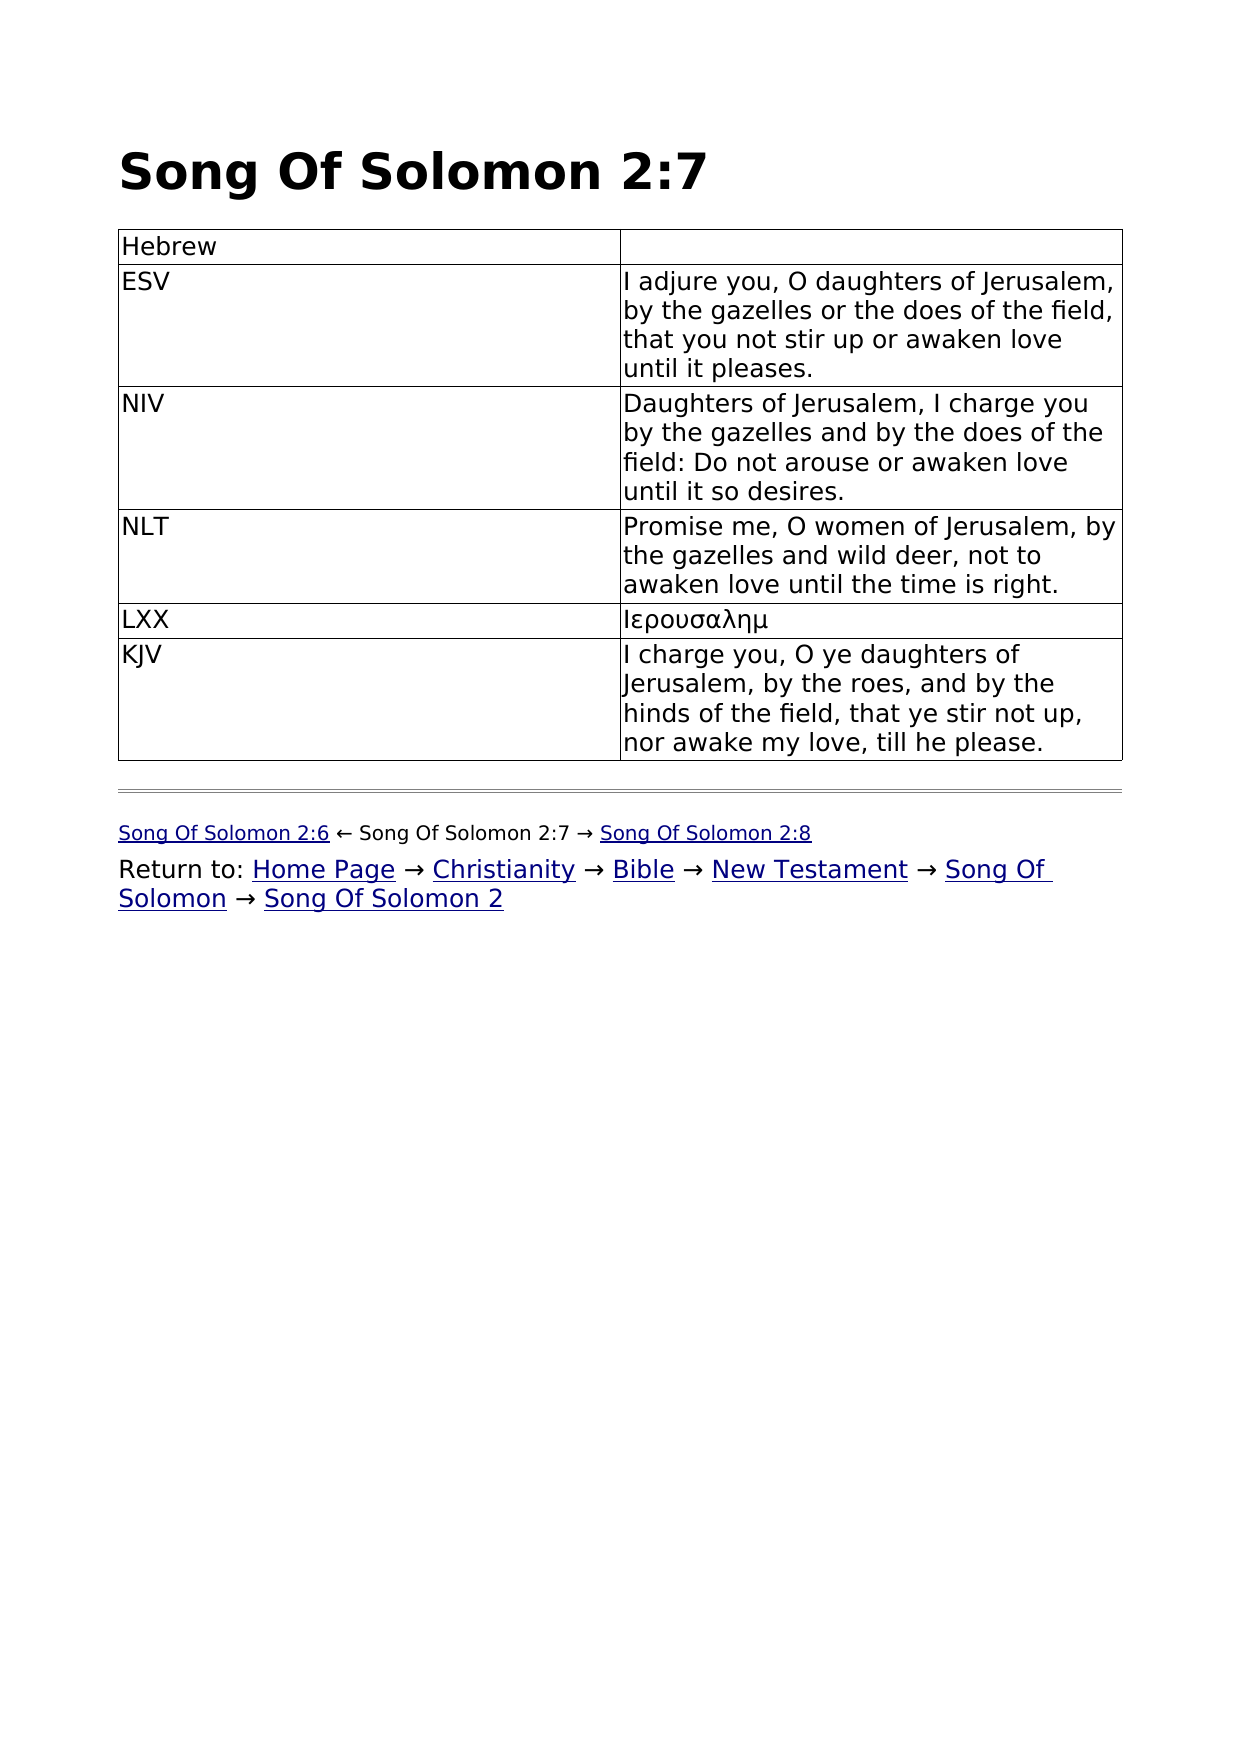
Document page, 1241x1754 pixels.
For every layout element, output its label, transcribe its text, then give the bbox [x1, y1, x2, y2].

table_header [621, 230, 1122, 264]
text Song Of Solomon 2:6 ← Song Of Solomon 2:7 → Song Of Solomon 2:8 [118, 821, 1122, 855]
table_cell Ιερουσαλημ [621, 604, 1122, 637]
table_cell NIV [119, 387, 620, 509]
table_cell Promise me, O women of Jerusalem, by the gazelles and wild deer, not to awaken love until the time is right. [621, 510, 1122, 602]
table_header Hebrew [119, 230, 620, 264]
table_cell ESV [119, 265, 620, 386]
table_cell Daughters of Jerusalem, I charge you by the gazelles and by the does of the field: Do not arouse or awaken love until it so desires. [621, 387, 1122, 509]
table_cell KJV [119, 639, 620, 760]
table_cell I charge you, O ye daughters of Jerusalem, by the roes, and by the hinds of the field, that ye stir not up, nor awake my love, till he please. [621, 639, 1122, 760]
text Return to: Home Page → Christianity → Bible → New Testament → Song Of Solomon → Song Of Solomon 2 [118, 855, 1122, 914]
subtitle Song Of Solomon 2:7 [118, 143, 1122, 201]
table_cell LXX [119, 604, 620, 637]
table_cell I adjure you, O daughters of Jerusalem, by the gazelles or the does of the field, that you not stir up or awaken love until it pleases. [621, 265, 1122, 386]
table_cell NLT [119, 510, 620, 602]
